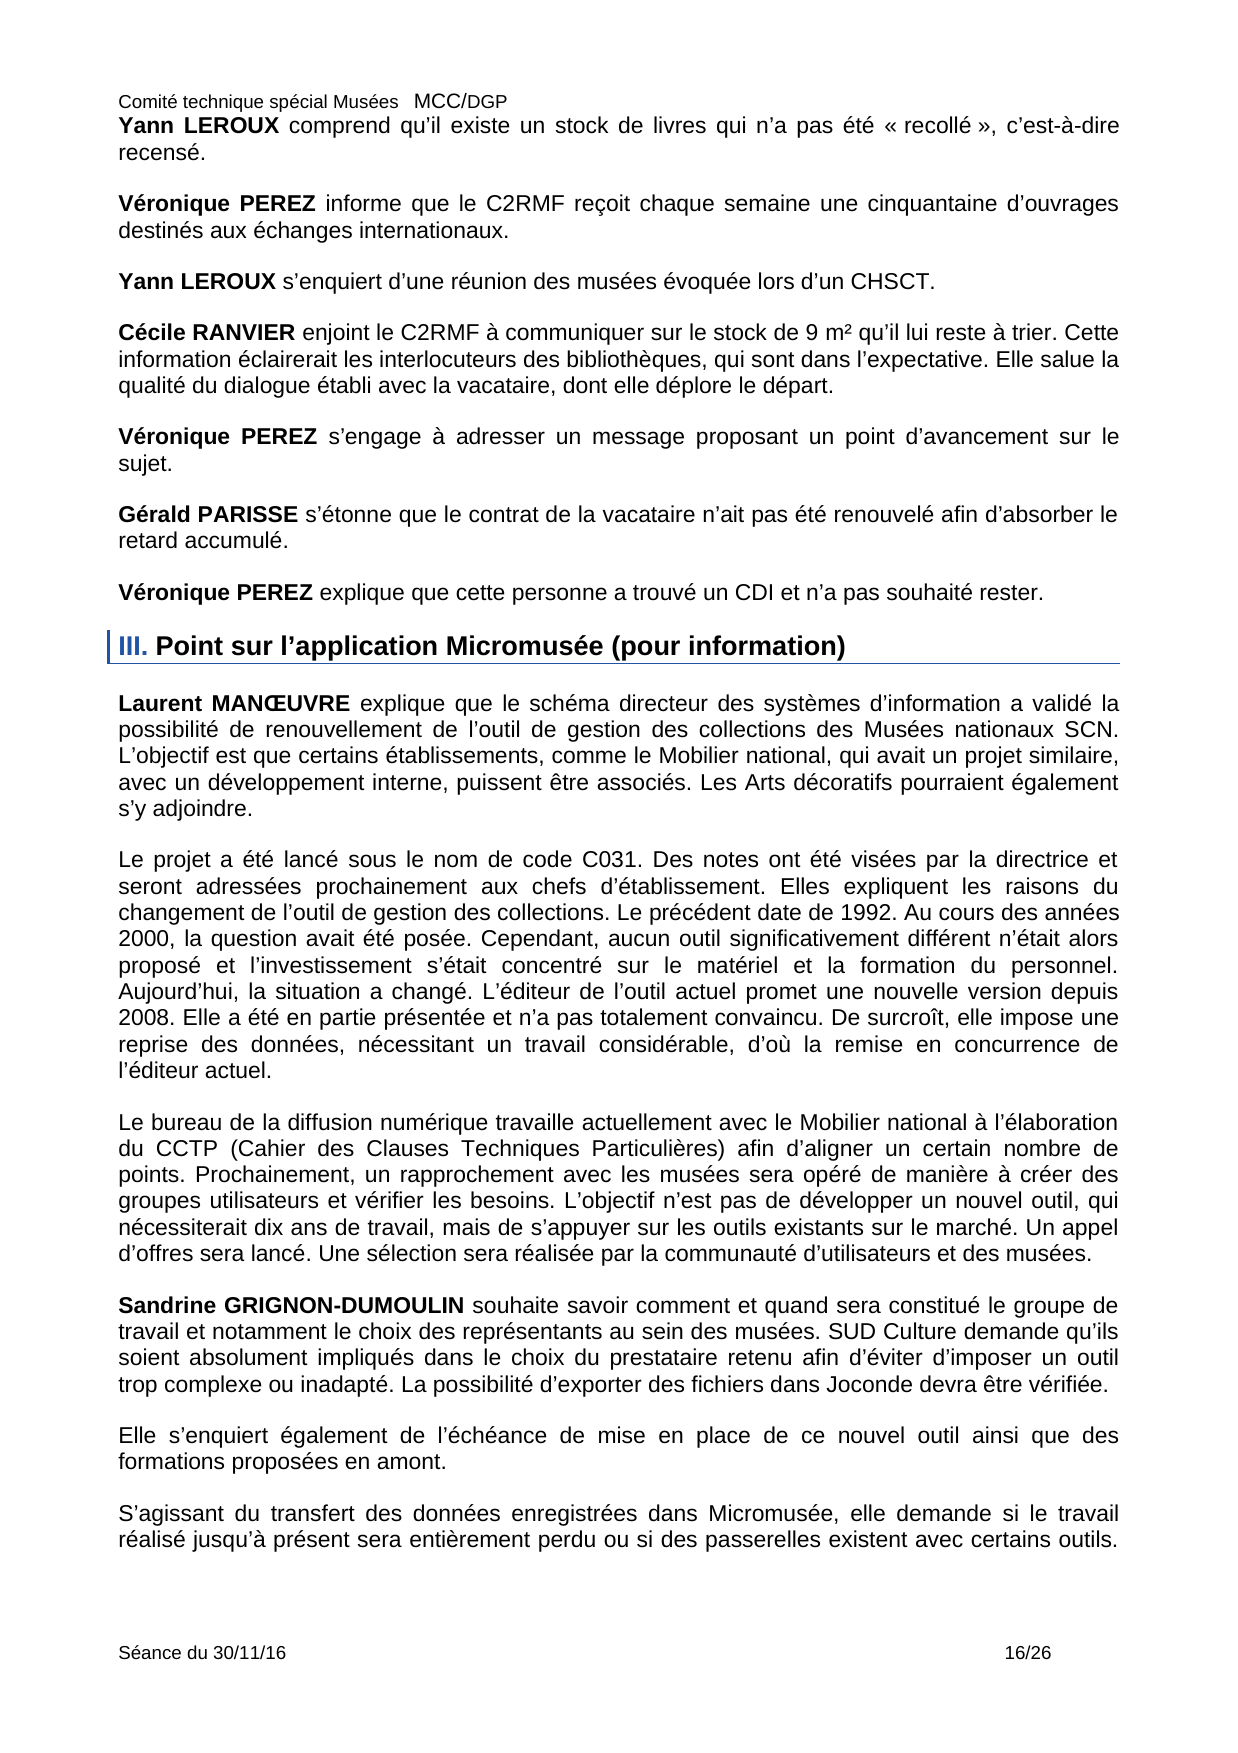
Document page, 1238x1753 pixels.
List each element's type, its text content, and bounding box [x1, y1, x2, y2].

text Gérald PARISSE s’étonne que le contrat de la vacataire n’ait pas été renouvelé afin d’absorber le retard accumulé. [118, 501, 1120, 554]
text Laurent MANŒUVRE explique que le schéma directeur des systèmes d’information a validé la possibilité de renouvellement de l’outil de gestion des collections des Musées nationaux SCN. L’objectif est que certains établissements, comme le Mobilier national, qui avait un projet similaire, avec un développement interne, puissent être associés. Les Arts décoratifs pourraient également s’y adjoindre. [118, 689, 1120, 821]
subtitle Point sur l’application Micromusée (pour information) [110, 630, 1120, 663]
text Cécile RANVIER enjoint le C2RMF à communiquer sur le stock de 9 m² qu’il lui reste à trier. Cette information éclairerait les interlocuteurs des bibliothèques, qui sont dans l’expectative. Elle salue la qualité du dialogue établi avec la vacataire, dont elle déplore le départ. [118, 319, 1120, 398]
text Le projet a été lancé sous le nom de code C031. Des notes ont été visées par la directrice et seront adressées prochainement aux chefs d’établissement. Elles expliquent les raisons du changement de l’outil de gestion des collections. Le précédent date de 1992. Au cours des années 2000, la question avait été posée. Cependant, aucun outil significativement différent n’était alors proposé et l’investissement s’était concentré sur le matériel et la formation du personnel. Aujourd’hui, la situation a changé. L’éditeur de l’outil actuel promet une nouvelle version depuis 2008. Elle a été en partie présentée et n’a pas totalement convaincu. De surcroît, elle impose une reprise des données, nécessitant un travail considérable, d’où la remise en concurrence de l’éditeur actuel. [118, 846, 1120, 1083]
text Véronique PEREZ informe que le C2RMF reçoit chaque semaine une cinquantaine d’ouvrages destinés aux échanges internationaux. [118, 190, 1120, 243]
text Le bureau de la diffusion numérique travaille actuellement avec le Mobilier national à l’élaboration du CCTP (Cahier des Clauses Techniques Particulières) afin d’aligner un certain nombre de points. Prochainement, un rapprochement avec les musées sera opéré de manière à créer des groupes utilisateurs et vérifier les besoins. L’objectif n’est pas de développer un nouvel outil, qui nécessiterait dix ans de travail, mais de s’appuyer sur les outils existants sur le marché. Un appel d’offres sera lancé. Une sélection sera réalisée par la communauté d’utilisateurs et des musées. [118, 1108, 1120, 1267]
text S’agissant du transfert des données enregistrées dans Micromusée, elle demande si le travail réalisé jusqu’à présent sera entièrement perdu ou si des passerelles existent avec certains outils. [118, 1500, 1120, 1552]
text Véronique PEREZ explique que cette personne a trouvé un CDI et n’a pas souhaité rester. [118, 579, 1120, 605]
text Véronique PEREZ s’engage à adresser un message proposant un point d’avancement sur le sujet. [118, 423, 1120, 476]
text Yann LEROUX comprend qu’il existe un stock de livres qui n’a pas été « recollé », c’est-à-dire recensé. [118, 112, 1120, 165]
text Sandrine GRIGNON-DUMOULIN souhaite savoir comment et quand sera constitué le groupe de travail et notamment le choix des représentants au sein des musées. SUD Culture demande qu’ils soient absolument impliqués dans le choix du prestataire retenu afin d’éviter d’imposer un outil trop complexe ou inadapté. La possibilité d’exporter des fichiers dans Joconde devra être vérifiée. [118, 1292, 1120, 1397]
text Yann LEROUX s’enquiert d’une réunion des musées évoquée lors d’un CHSCT. [118, 268, 1120, 294]
text Elle s’enquiert également de l’échéance de mise en place de ce nouvel outil ainsi que des formations proposées en amont. [118, 1422, 1120, 1475]
